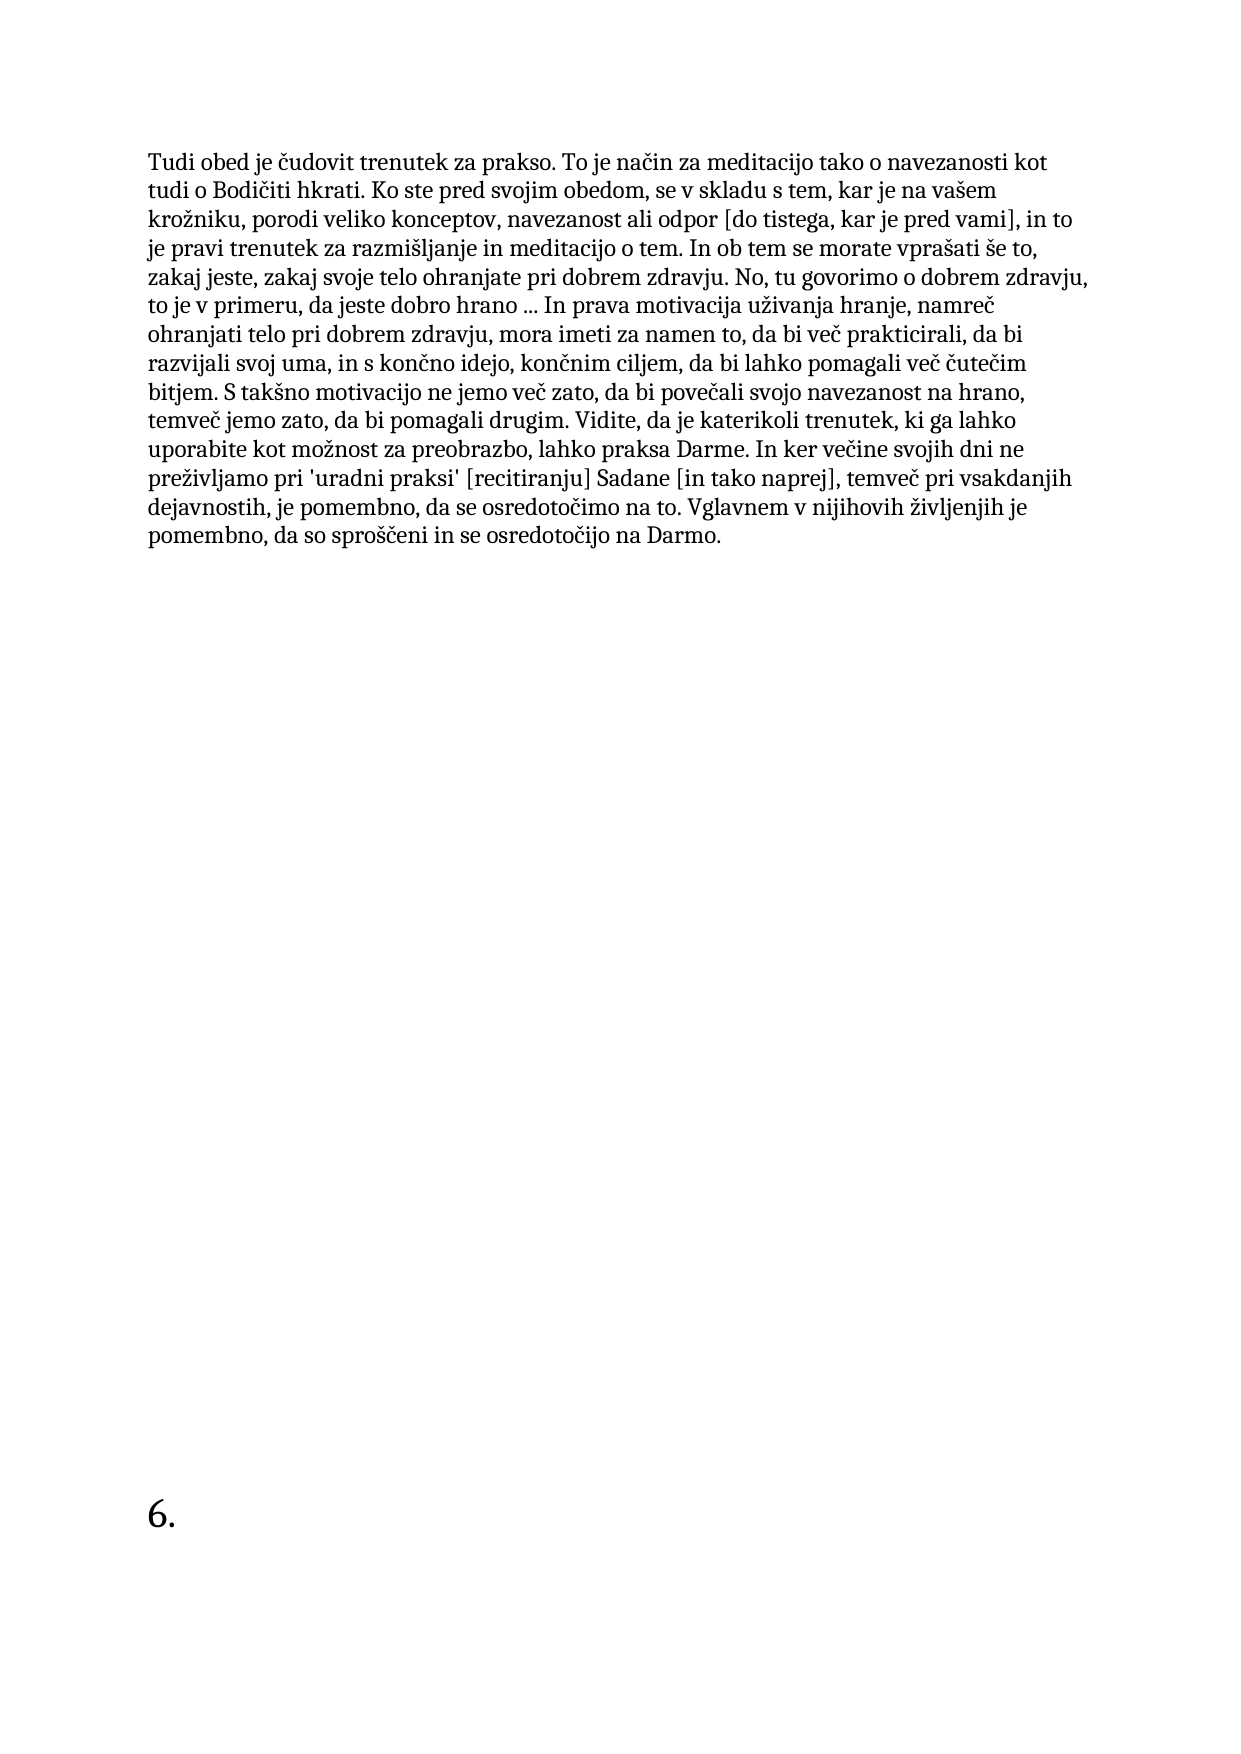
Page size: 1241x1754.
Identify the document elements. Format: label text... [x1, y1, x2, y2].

text Tudi obed je čudovit trenutek za prakso. To je način za meditacijo tako o navezanosti kot tudi o Bodičiti hkrati. Ko ste pred svojim obedom, se v skladu s tem, kar je na vašem krožniku, porodi veliko konceptov, navezanost ali odpor [do tistega, kar je pred vami], in to je pravi trenutek za razmišljanje in meditacijo o tem. In ob tem se morate vprašati še to, zakaj jeste, zakaj svoje telo ohranjate pri dobrem zdravju. No, tu govorimo o dobrem zdravju, to je v primeru, da jeste dobro hrano ... In prava motivacija uživanja hranje, namreč ohranjati telo pri dobrem zdravju, mora imeti za namen to, da bi več prakticirali, da bi razvijali svoj uma, in s končno idejo, končnim ciljem, da bi lahko pomagali več čutečim bitjem. S takšno motivacijo ne jemo več zato, da bi povečali svojo navezanost na hrano, temveč jemo zato, da bi pomagali drugim. Vidite, da je katerikoli trenutek, ki ga lahko uporabite kot možnost za preobrazbo, lahko praksa Darme. In ker večine svojih dni ne preživljamo pri 'uradni praksi' [recitiranju] Sadane [in tako naprej], temveč pri vsakdanjih dejavnostih, je pomembno, da se osredotočimo na to. Vglavnem v nijihovih življenjih je pomembno, da so sproščeni in se osredotočijo na Darmo. [148, 148, 1093, 550]
text 6. [148, 1490, 1093, 1538]
